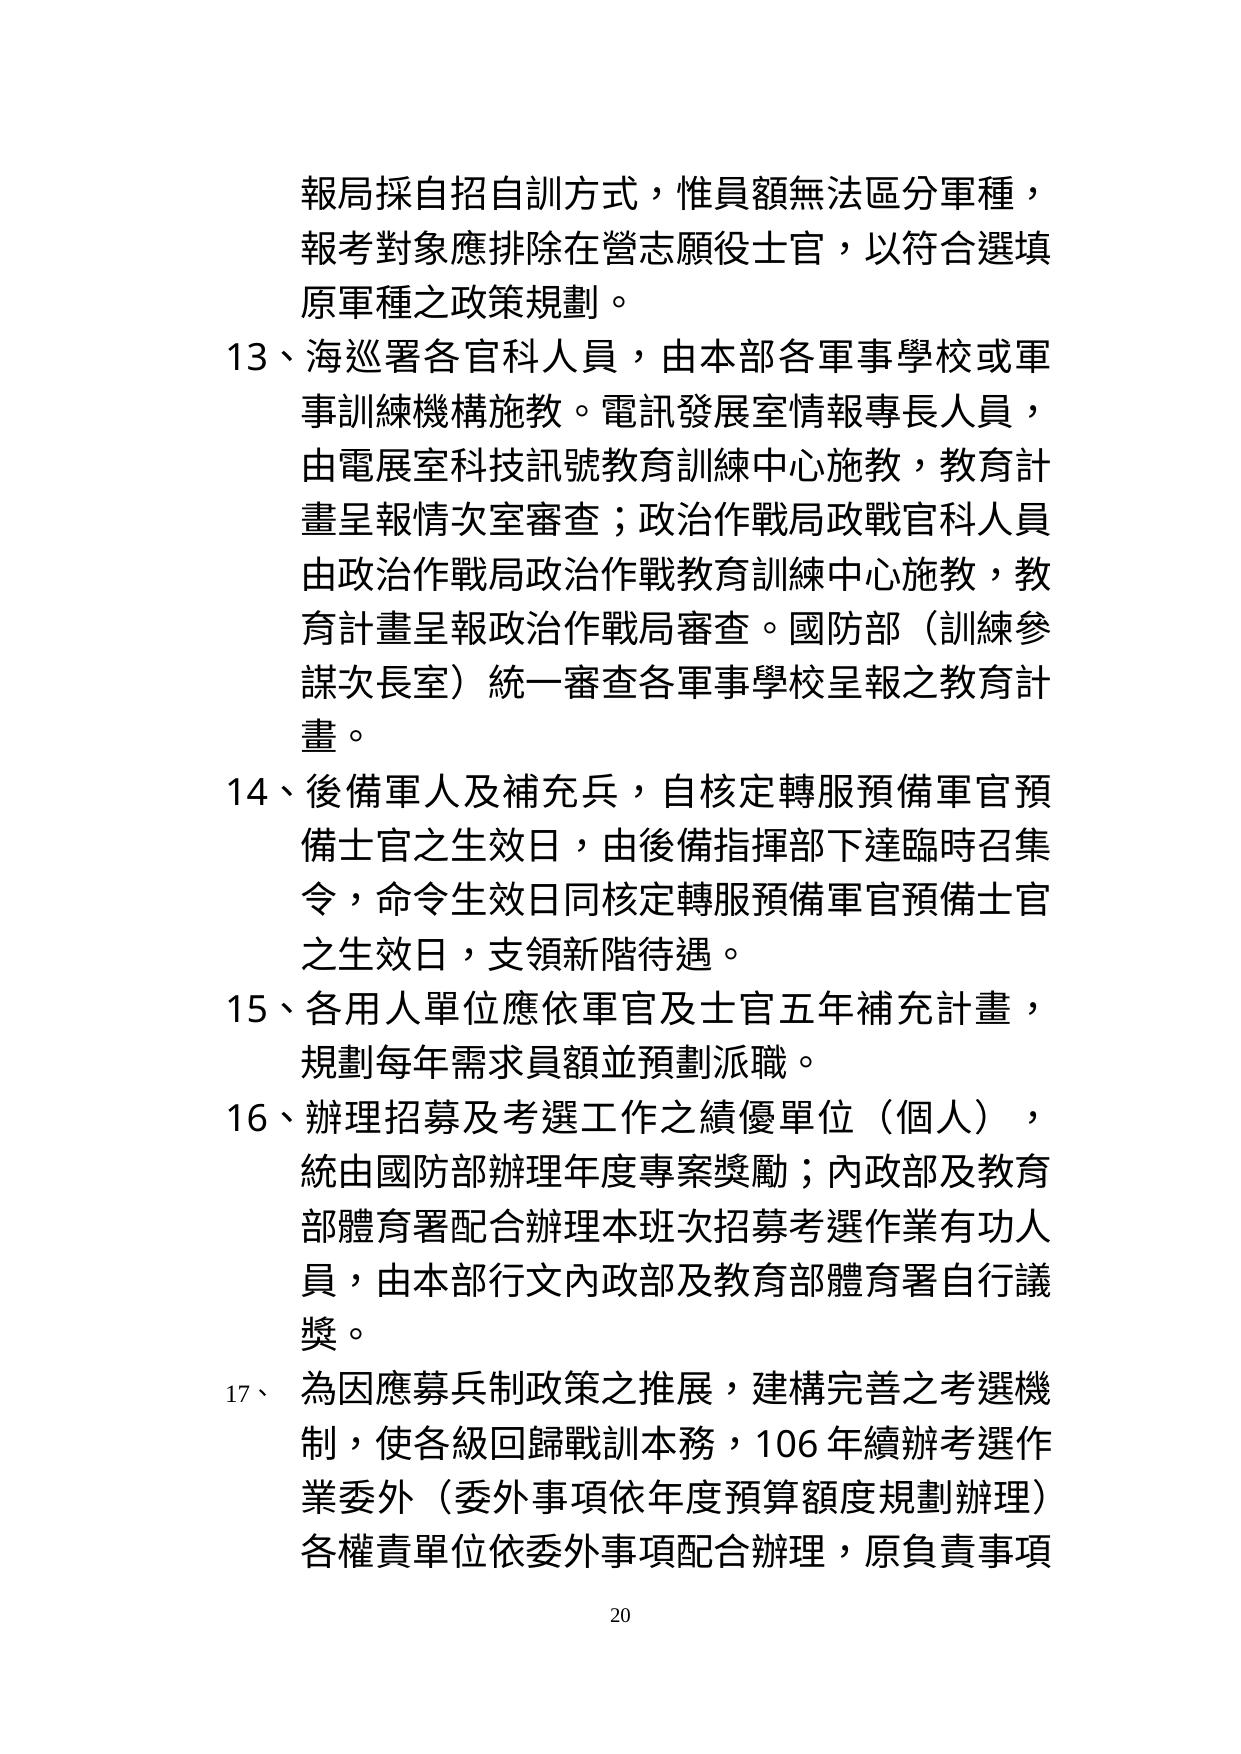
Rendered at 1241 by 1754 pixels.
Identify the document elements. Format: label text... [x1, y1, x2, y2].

list 後備軍人及補充兵，自核定轉服預備軍官預備士官之生效日，由後備指揮部下達臨時召集令，命令生效日同核定轉服預備軍官預備士官之生效日，支領新階待遇。 [225, 762, 1053, 979]
list 各用人單位應依軍官及士官五年補充計畫，規劃每年需求員額並預劃派職。 [225, 979, 1053, 1088]
list 辦理招募及考選工作之績優單位（個人），統由國防部辦理年度專案獎勵；內政部及教育部體育署配合辦理本班次招募考選作業有功人員，由本部行文內政部及教育部體育署自行議獎。 [225, 1088, 1053, 1359]
list 報局採自招自訓方式，惟員額無法區分軍種，報考對象應排除在營志願役士官，以符合選填原軍種之政策規劃。 [225, 164, 1053, 327]
list 為因應募兵制政策之推展，建構完善之考選機制，使各級回歸戰訓本務，106年續辦考選作業委外（委外事項依年度預算額度規劃辦理），各權責單位依委外事項配合辦理，原負責事項，則納為預備案，仍應妥為規劃，並協助督（指）導受委託機關、學術專業團體或財團法人辦理考選各項事宜。 [225, 1359, 1053, 1576]
list 海巡署各官科人員，由本部各軍事學校或軍事訓練機構施教。電訊發展室情報專長人員，由電展室科技訊號教育訓練中心施教，教育計畫呈報情次室審查；政治作戰局政戰官科人員，由政治作戰局政治作戰教育訓練中心施教，教育計畫呈報政治作戰局審查。國防部（訓練參謀次長室）統一審查各軍事學校呈報之教育計畫。 [225, 327, 1053, 762]
